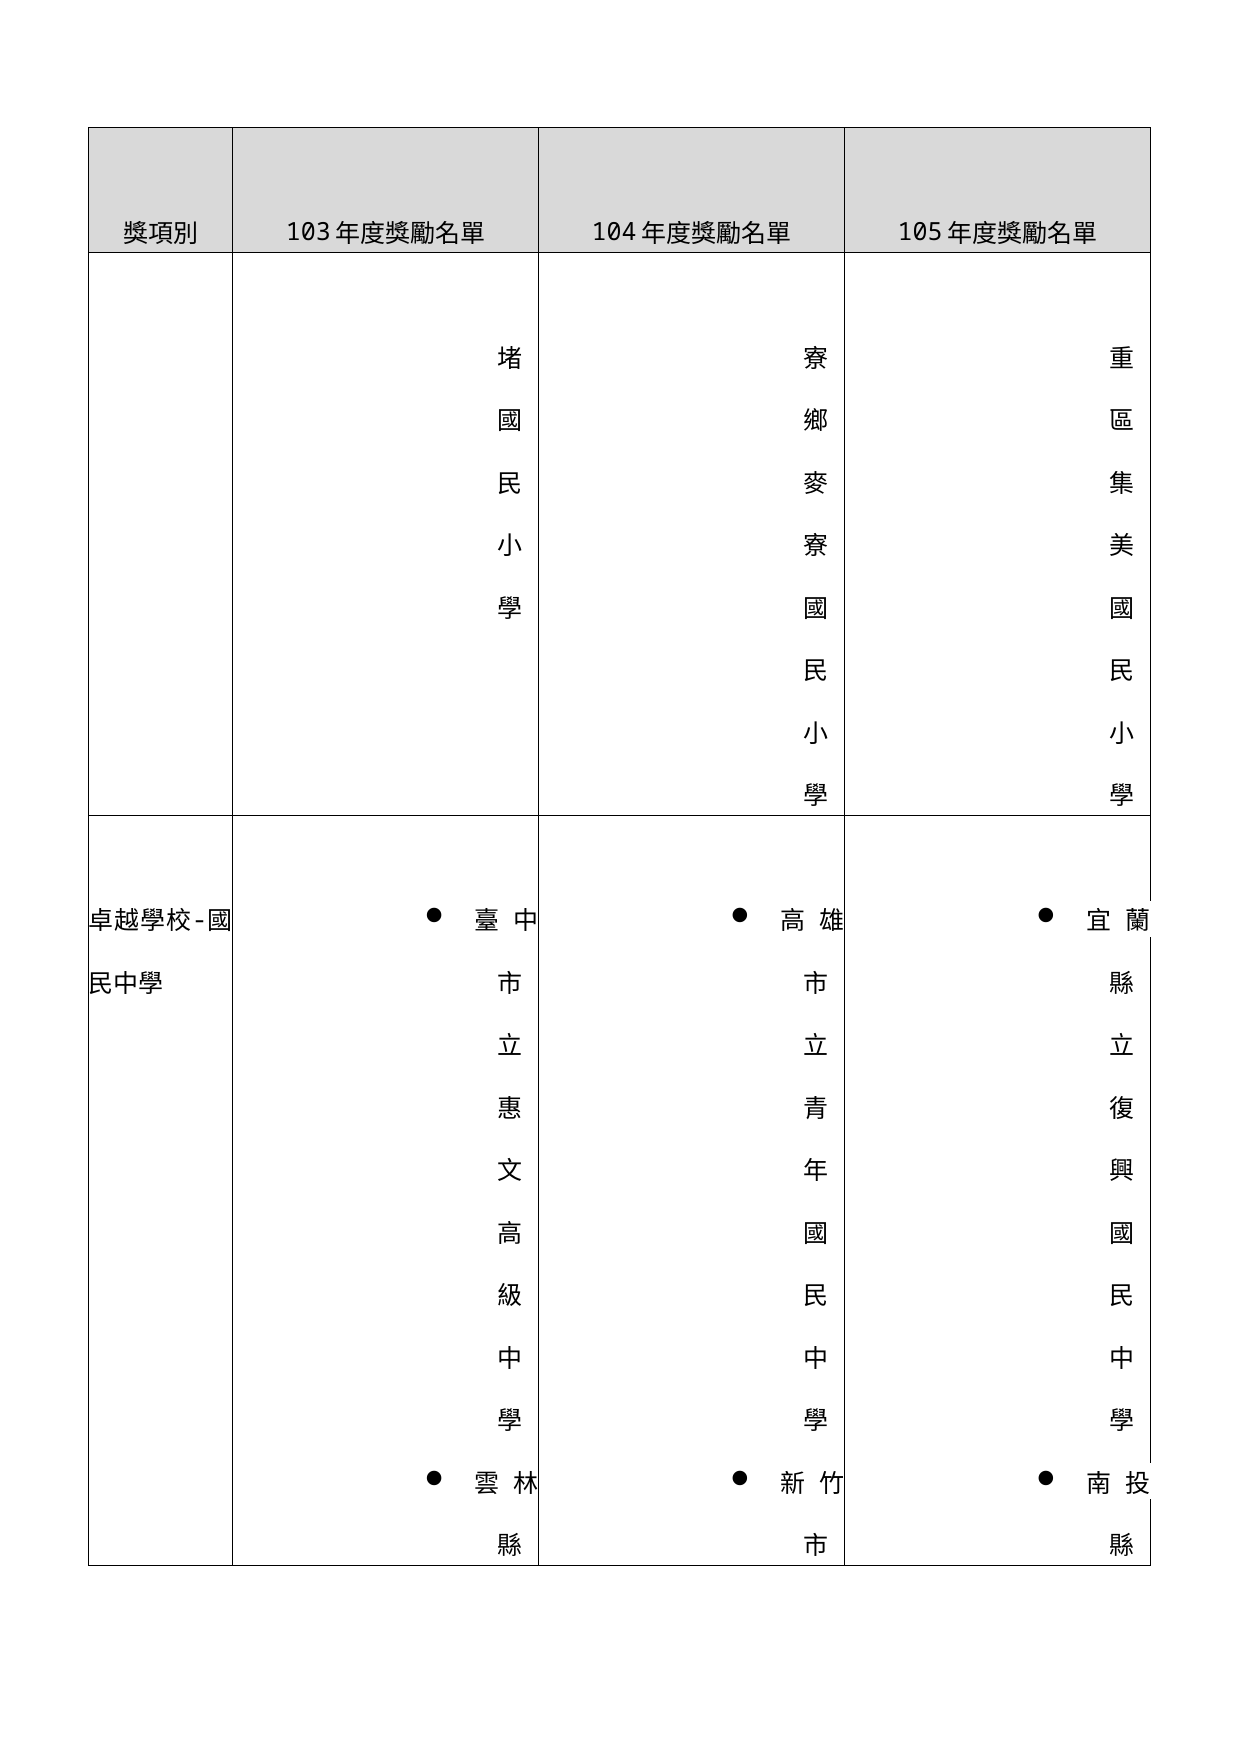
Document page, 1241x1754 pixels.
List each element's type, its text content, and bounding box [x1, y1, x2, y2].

table_cell 嘉義市北園國民小學 臺南市柳營區重溪國民小學 基隆市七堵區五堵國民小學 [233, 253, 538, 814]
table_header 103年度獎勵名單 [233, 128, 538, 252]
table_header 105年度獎勵名單 [845, 128, 1150, 252]
table_cell 臺北市中正區南門國民小學 桃園市桃園區莊敬國民小學 雲林縣麥寮鄉麥寮國民小學 [539, 253, 844, 814]
table_cell 高雄市立青年國民中學 新竹市立竹光國民中學 南投縣立旭光高級中學 [539, 816, 844, 1564]
table_cell 臺中市立惠文高級中學 雲林縣立北港國民中學 高雄市立後勁國民中學 [233, 816, 538, 1564]
table_cell 卓越學校-國民中學 [89, 816, 232, 1564]
table_header 獎項別 [89, 128, 232, 252]
table_cell [89, 253, 232, 814]
table_cell 宜蘭縣立復興國民中學 南投縣立大成國民中學 新北市立福和國民中學 [845, 816, 1150, 1564]
table_header 104年度獎勵名單 [539, 128, 844, 252]
table_cell 南投縣南投市康壽國民小學 臺南市學甲區宅港國民小學 新北市三重區集美國民小學 [845, 253, 1150, 814]
